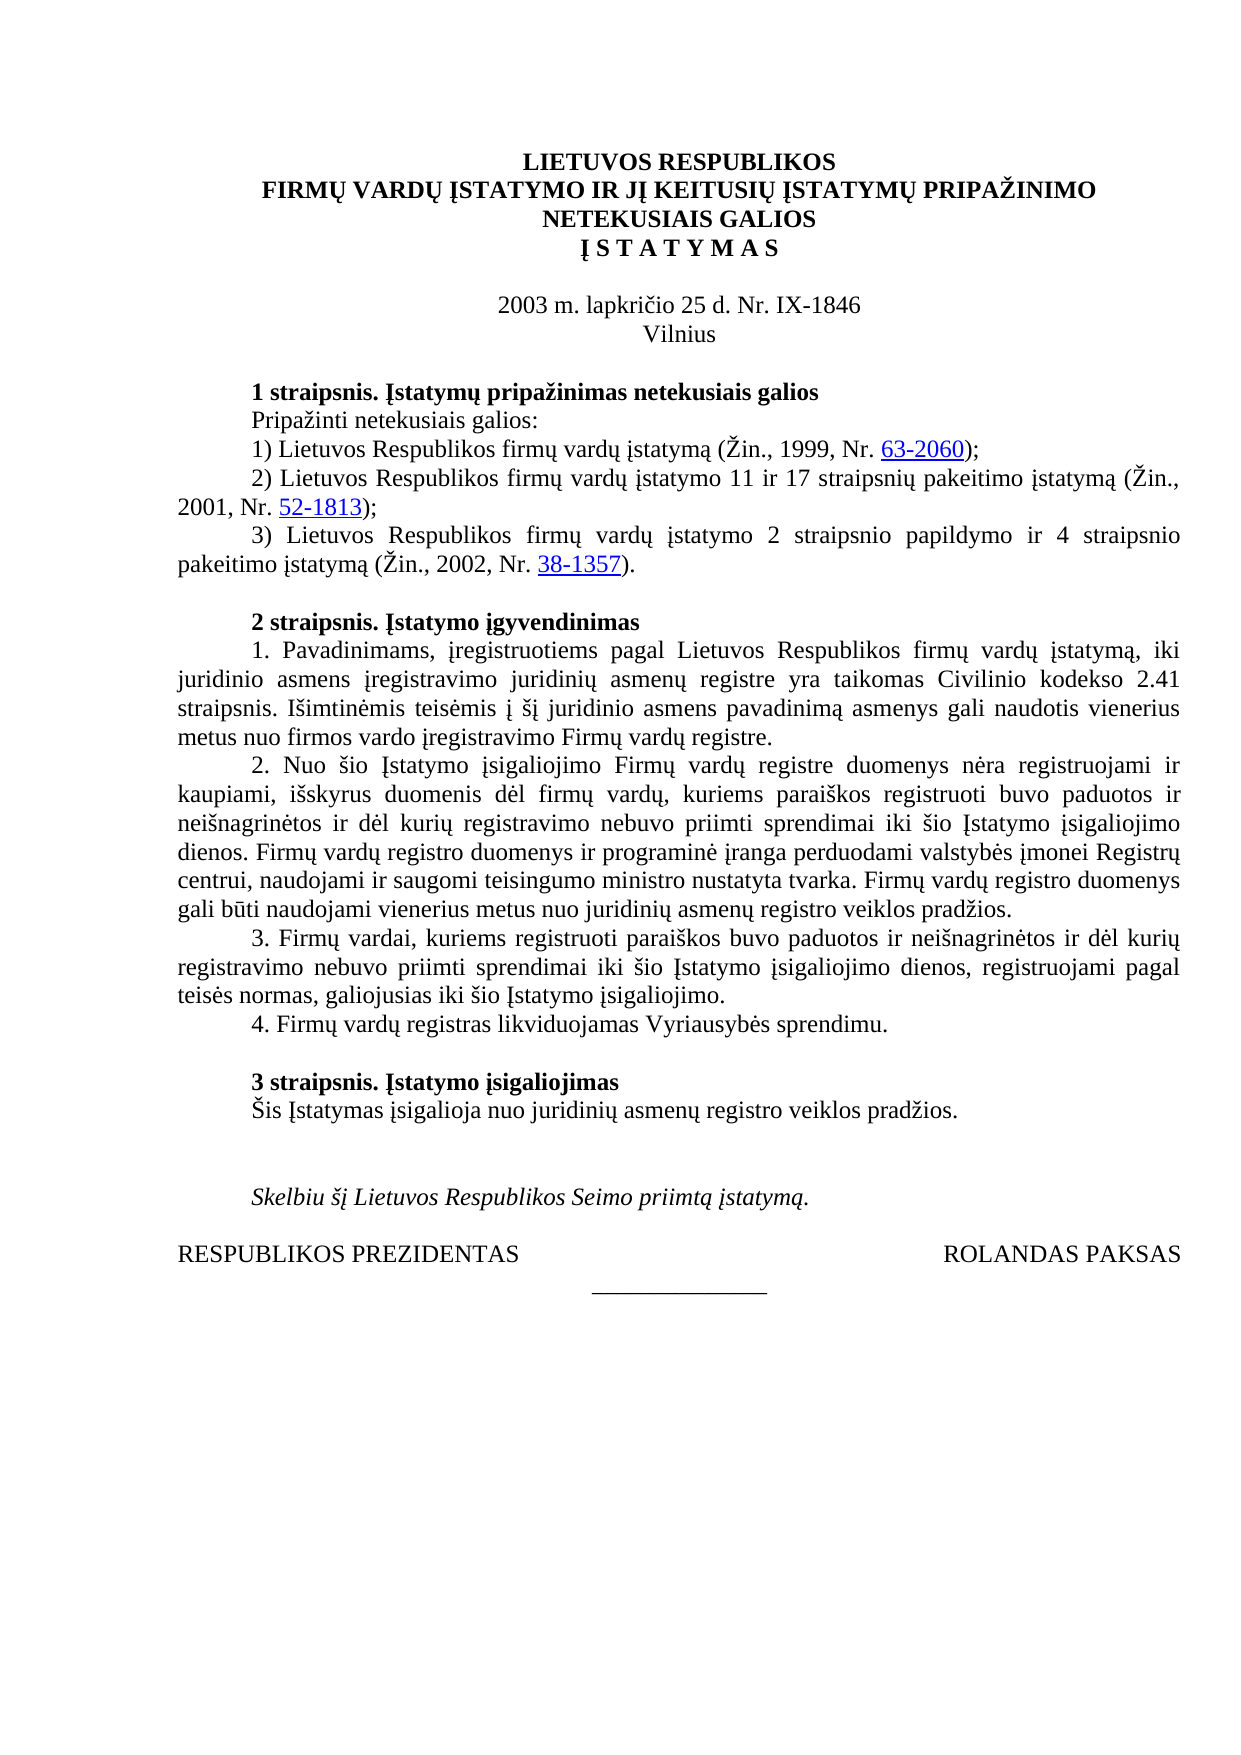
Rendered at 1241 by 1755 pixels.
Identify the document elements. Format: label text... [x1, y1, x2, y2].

text Šis Įstatymas įsigalioja nuo juridinių asmenų registro veiklos pradžios. [177, 1096, 1181, 1124]
text Į S T A T Y M A S [177, 233, 1181, 262]
text 2 straipsnis. Įstatymo įgyvendinimas [177, 607, 1181, 636]
text 2. Nuo šio Įstatymo įsigaliojimo Firmų vardų registre duomenys nėra registruojami ir kaupiami, išskyrus duomenis dėl firmų vardų, kuriems paraiškos registruoti buvo paduotos ir neišnagrinėtos ir dėl kurių registravimo nebuvo priimti sprendimai iki šio Įstatymo įsigaliojimo dienos. Firmų vardų registro duomenys ir programinė įranga perduodami valstybės įmonei Registrų centrui, naudojami ir saugomi teisingumo ministro nustatyta tvarka. Firmų vardų registro duomenys gali būti naudojami vienerius metus nuo juridinių asmenų registro veiklos pradžios. [177, 751, 1181, 923]
text 1) Lietuvos Respublikos firmų vardų įstatymą (Žin., 1999, Nr. 63-2060); [177, 434, 1181, 463]
text 3. Firmų vardai, kuriems registruoti paraiškos buvo paduotos ir neišnagrinėtos ir dėl kurių registravimo nebuvo priimti sprendimai iki šio Įstatymo įsigaliojimo dienos, registruojami pagal teisės normas, galiojusias iki šio Įstatymo įsigaliojimo. [177, 923, 1181, 1009]
text 2) Lietuvos Respublikos firmų vardų įstatymo 11 ir 17 straipsnių pakeitimo įstatymą (Žin., 2001, Nr. 52-1813); [177, 463, 1181, 521]
text RESPUBLIKOS PREZIDENTAS ROLANDAS PAKSAS [177, 1239, 1181, 1268]
text 1 straipsnis. Įstatymų pripažinimas netekusiais galios [177, 377, 1181, 406]
text 4. Firmų vardų registras likviduojamas Vyriausybės sprendimu. [177, 1009, 1181, 1038]
text Vilnius [177, 319, 1181, 348]
text Skelbiu šį Lietuvos Respublikos Seimo priimtą įstatymą. [177, 1182, 1181, 1211]
text 1. Pavadinimams, įregistruotiems pagal Lietuvos Respublikos firmų vardų įstatymą, iki juridinio asmens įregistravimo juridinių asmenų registre yra taikomas Civilinio kodekso 2.41 straipsnis. Išimtinėmis teisėmis į šį juridinio asmens pavadinimą asmenys gali naudotis vienerius metus nuo firmos vardo įregistravimo Firmų vardų registre. [177, 636, 1181, 751]
text LIETUVOS RESPUBLIKOS [177, 147, 1181, 176]
text FIRMŲ VARDŲ ĮSTATYMO IR JĮ KEITUSIŲ ĮSTATYMŲ PRIPAŽINIMO NETEKUSIAIS GALIOS [177, 176, 1181, 233]
text ______________ [177, 1268, 1181, 1297]
text 3 straipsnis. Įstatymo įsigaliojimas [177, 1067, 1181, 1096]
text 3) Lietuvos Respublikos firmų vardų įstatymo 2 straipsnio papildymo ir 4 straipsnio pakeitimo įstatymą (Žin., 2002, Nr. 38-1357). [177, 521, 1181, 578]
text 2003 m. lapkričio 25 d. Nr. IX-1846 [177, 291, 1181, 319]
text Pripažinti netekusiais galios: [177, 406, 1181, 434]
